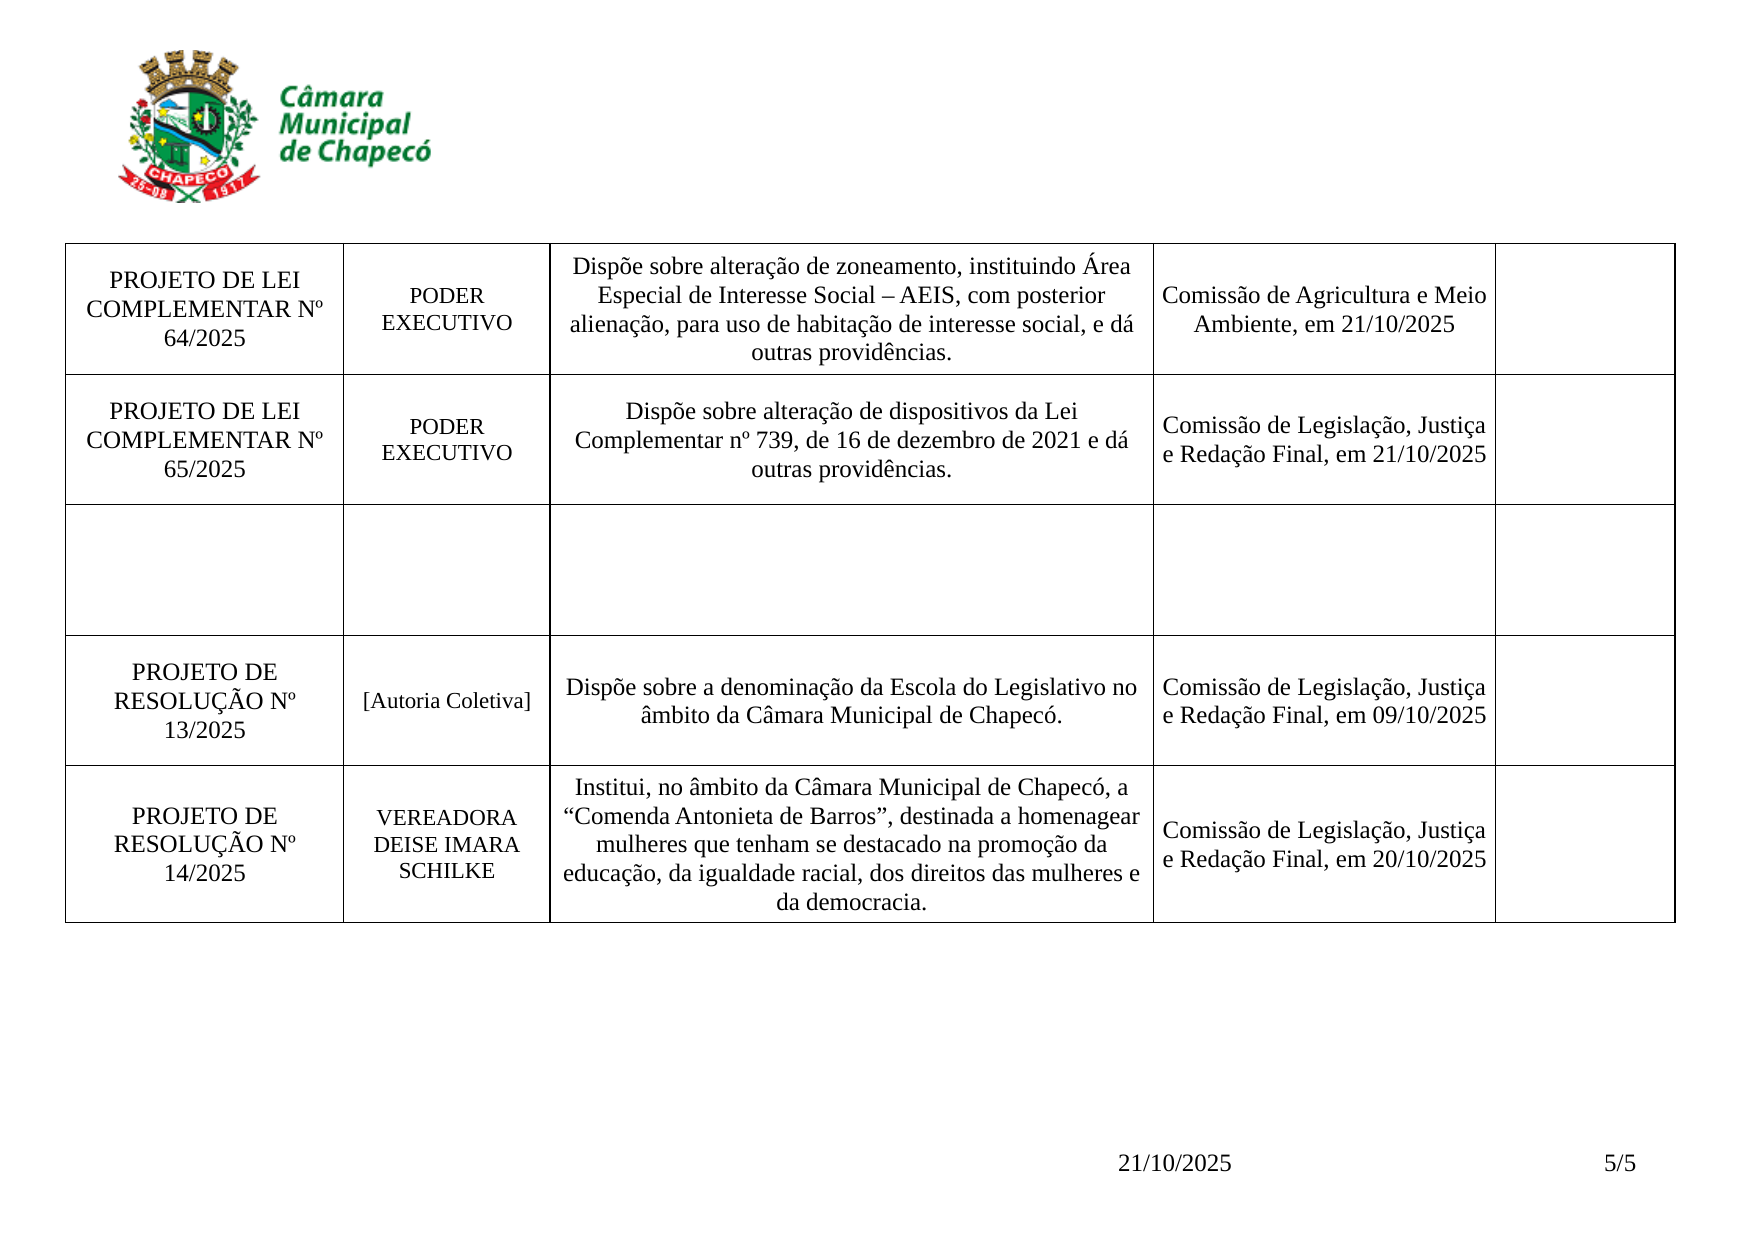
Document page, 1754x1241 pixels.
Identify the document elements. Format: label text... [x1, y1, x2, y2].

table_cell [344, 505, 549, 635]
table_cell [1496, 244, 1674, 373]
table_cell Comissão de Legislação, Justiça e Redação Final, em 20/10/2025 [1154, 766, 1495, 922]
table_cell PROJETO DE LEI COMPLEMENTAR Nº 65/2025 [66, 375, 343, 504]
table_cell [1496, 505, 1674, 635]
table_cell Comissão de Legislação, Justiça e Redação Final, em 21/10/2025 [1154, 375, 1495, 504]
table_cell PODER EXECUTIVO [344, 375, 549, 504]
table_cell Dispõe sobre alteração de zoneamento, instituindo Área Especial de Interesse Social – AEIS, com posterior alienação, para uso de habitação de interesse social, e dá outras providências. [551, 244, 1153, 373]
table_cell [1496, 375, 1674, 504]
picture [118, 50, 431, 203]
table_cell [1154, 505, 1495, 635]
table_cell [Autoria Coletiva] [344, 636, 549, 765]
table_cell Institui, no âmbito da Câmara Municipal de Chapecó, a “Comenda Antonieta de Barros”, destinada a homenagear mulheres que tenham se destacado na promoção da educação, da igualdade racial, dos direitos das mulheres e da democracia. [551, 766, 1153, 922]
table_cell [1496, 636, 1674, 765]
table_cell PODER EXECUTIVO [344, 244, 549, 373]
table_cell Comissão de Agricultura e Meio Ambiente, em 21/10/2025 [1154, 244, 1495, 373]
table_cell PROJETO DE RESOLUÇÃO Nº 13/2025 [66, 636, 343, 765]
table_cell [66, 505, 343, 635]
table_cell [551, 505, 1153, 635]
table_cell Comissão de Legislação, Justiça e Redação Final, em 09/10/2025 [1154, 636, 1495, 765]
table_cell PROJETO DE LEI COMPLEMENTAR Nº 64/2025 [66, 244, 343, 373]
table_cell VEREADORA DEISE IMARA SCHILKE [344, 766, 549, 922]
table_cell [1496, 766, 1674, 922]
table_cell PROJETO DE RESOLUÇÃO Nº 14/2025 [66, 766, 343, 922]
table_cell Dispõe sobre a denominação da Escola do Legislativo no âmbito da Câmara Municipal de Chapecó. [551, 636, 1153, 765]
table_cell Dispõe sobre alteração de dispositivos da Lei Complementar nº 739, de 16 de dezembro de 2021 e dá outras providências. [551, 375, 1153, 504]
